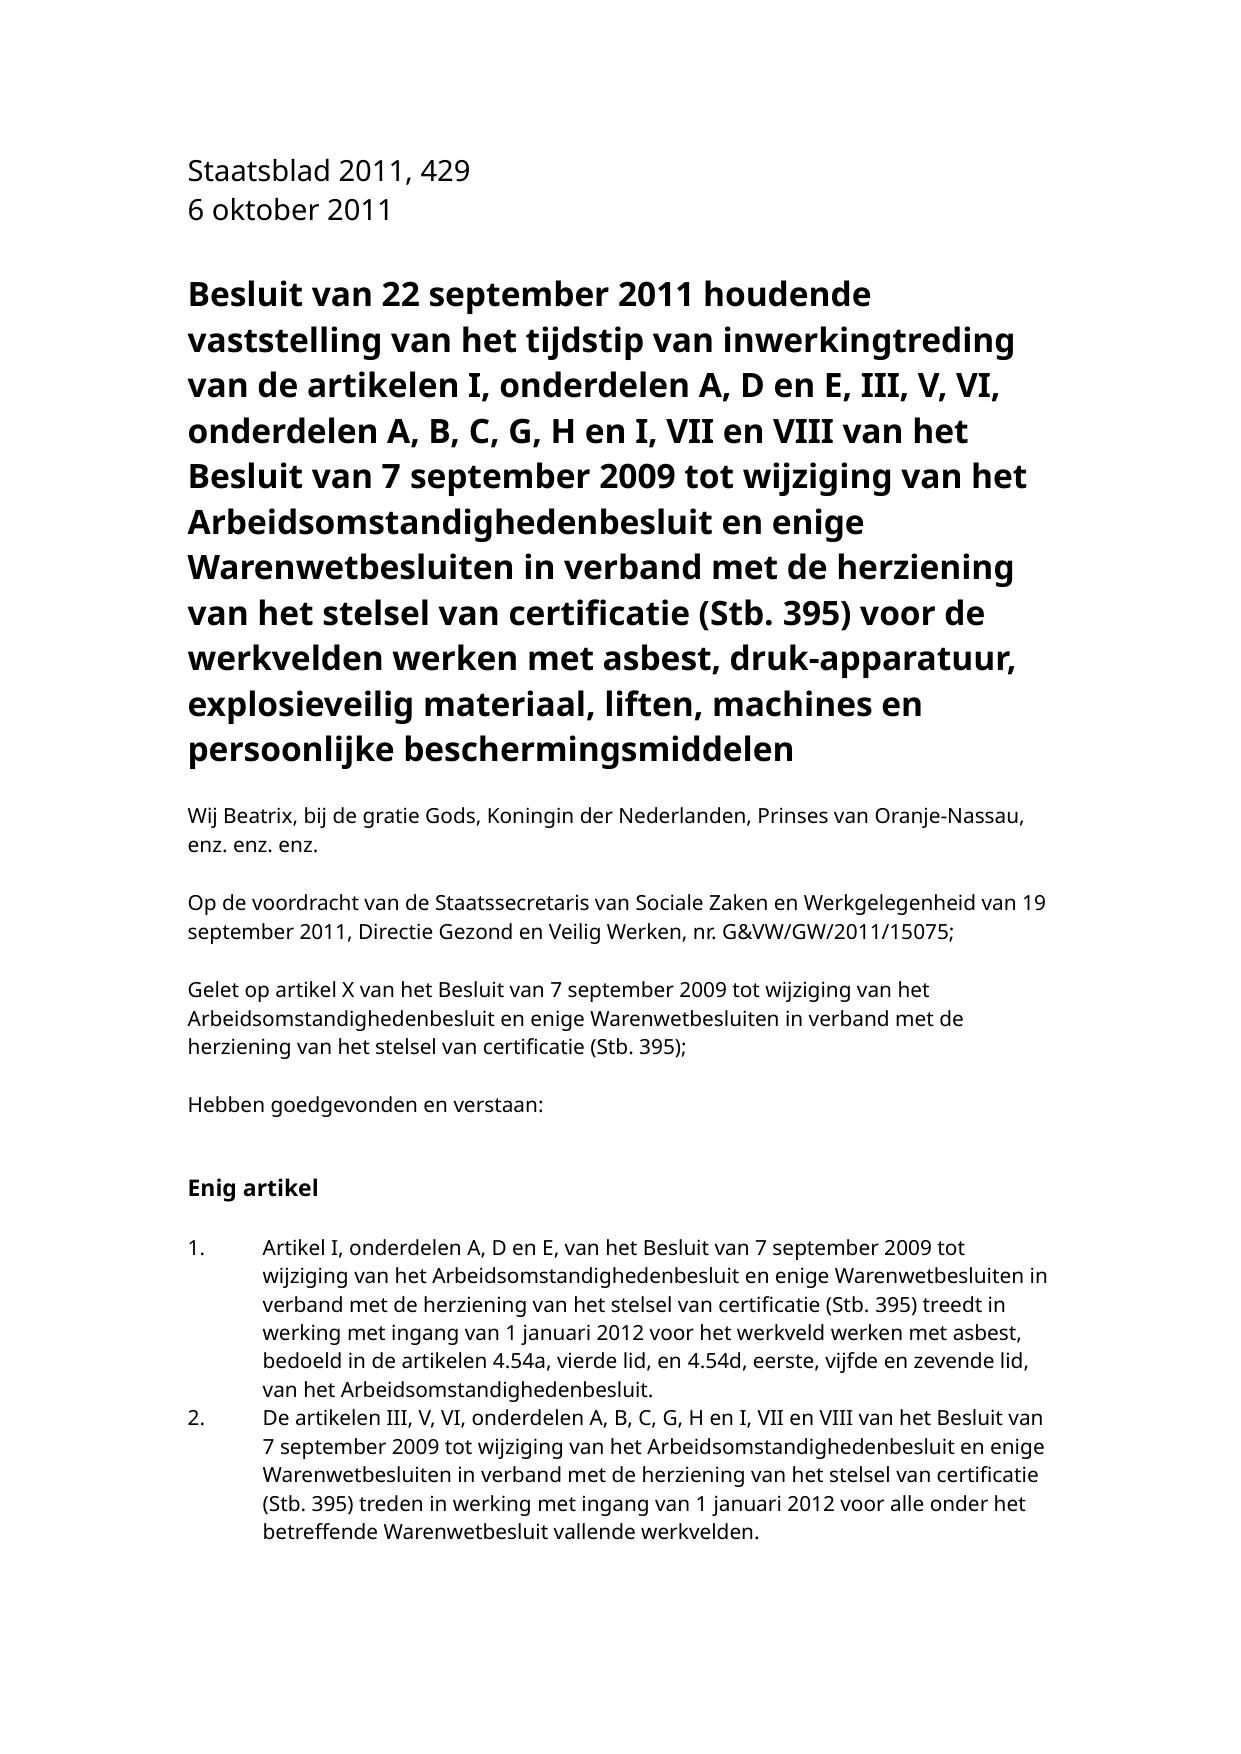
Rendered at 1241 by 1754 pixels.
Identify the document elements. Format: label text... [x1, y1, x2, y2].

text Wij Beatrix, bij de gratie Gods, Koningin der Nederlanden, Prinses van Oranje-Nassau, enz. enz. enz. [187, 802, 1053, 858]
text Staatsblad 2011, 429 [187, 150, 1053, 190]
subtitle Enig artikel [187, 1172, 1053, 1203]
list Artikel I, onderdelen A, D en E, van het Besluit van 7 september 2009 tot wijziging van het Arbeidsomstandighedenbesluit en enige Warenwetbesluiten in verband met de herziening van het stelsel van certificatie (Stb. 395) treedt in werking met ingang van 1 januari 2012 voor het werkveld werken met asbest, bedoeld in de artikelen 4.54a, vierde lid, en 4.54d, eerste, vijfde en zevende lid, van het Arbeidsomstandighedenbesluit. [187, 1233, 1053, 1403]
subtitle Besluit van 22 september 2011 houdende vaststelling van het tijdstip van inwerkingtreding van de artikelen I, onderdelen A, D en E, III, V, VI, onderdelen A, B, C, G, H en I, VII en VIII van het Besluit van 7 september 2009 tot wijziging van het Arbeidsomstandighedenbesluit en enige Warenwetbesluiten in verband met de herziening van het stelsel van certificatie (Stb. 395) voor de werkvelden werken met asbest, druk-apparatuur, explosieveilig materiaal, liften, machines en persoonlijke beschermingsmiddelen [187, 271, 1053, 772]
text Gelet op artikel X van het Besluit van 7 september 2009 tot wijziging van het Arbeidsomstandighedenbesluit en enige Warenwetbesluiten in verband met de herziening van het stelsel van certificatie (Stb. 395); [187, 975, 1053, 1061]
text Op de voordracht van de Staatssecretaris van Sociale Zaken en Werkgelegenheid van 19 september 2011, Directie Gezond en Veilig Werken, nr. G&VW/GW/2011/15075; [187, 888, 1053, 945]
text 6 oktober 2011 [187, 190, 1053, 229]
text Hebben goedgevonden en verstaan: [187, 1091, 1053, 1119]
list De artikelen III, V, VI, onderdelen A, B, C, G, H en I, VII en VIII van het Besluit van 7 september 2009 tot wijziging van het Arbeidsomstandighedenbesluit en enige Warenwetbesluiten in verband met de herziening van het stelsel van certificatie (Stb. 395) treden in werking met ingang van 1 januari 2012 voor alle onder het betreffende Warenwetbesluit vallende werkvelden. [187, 1403, 1053, 1546]
